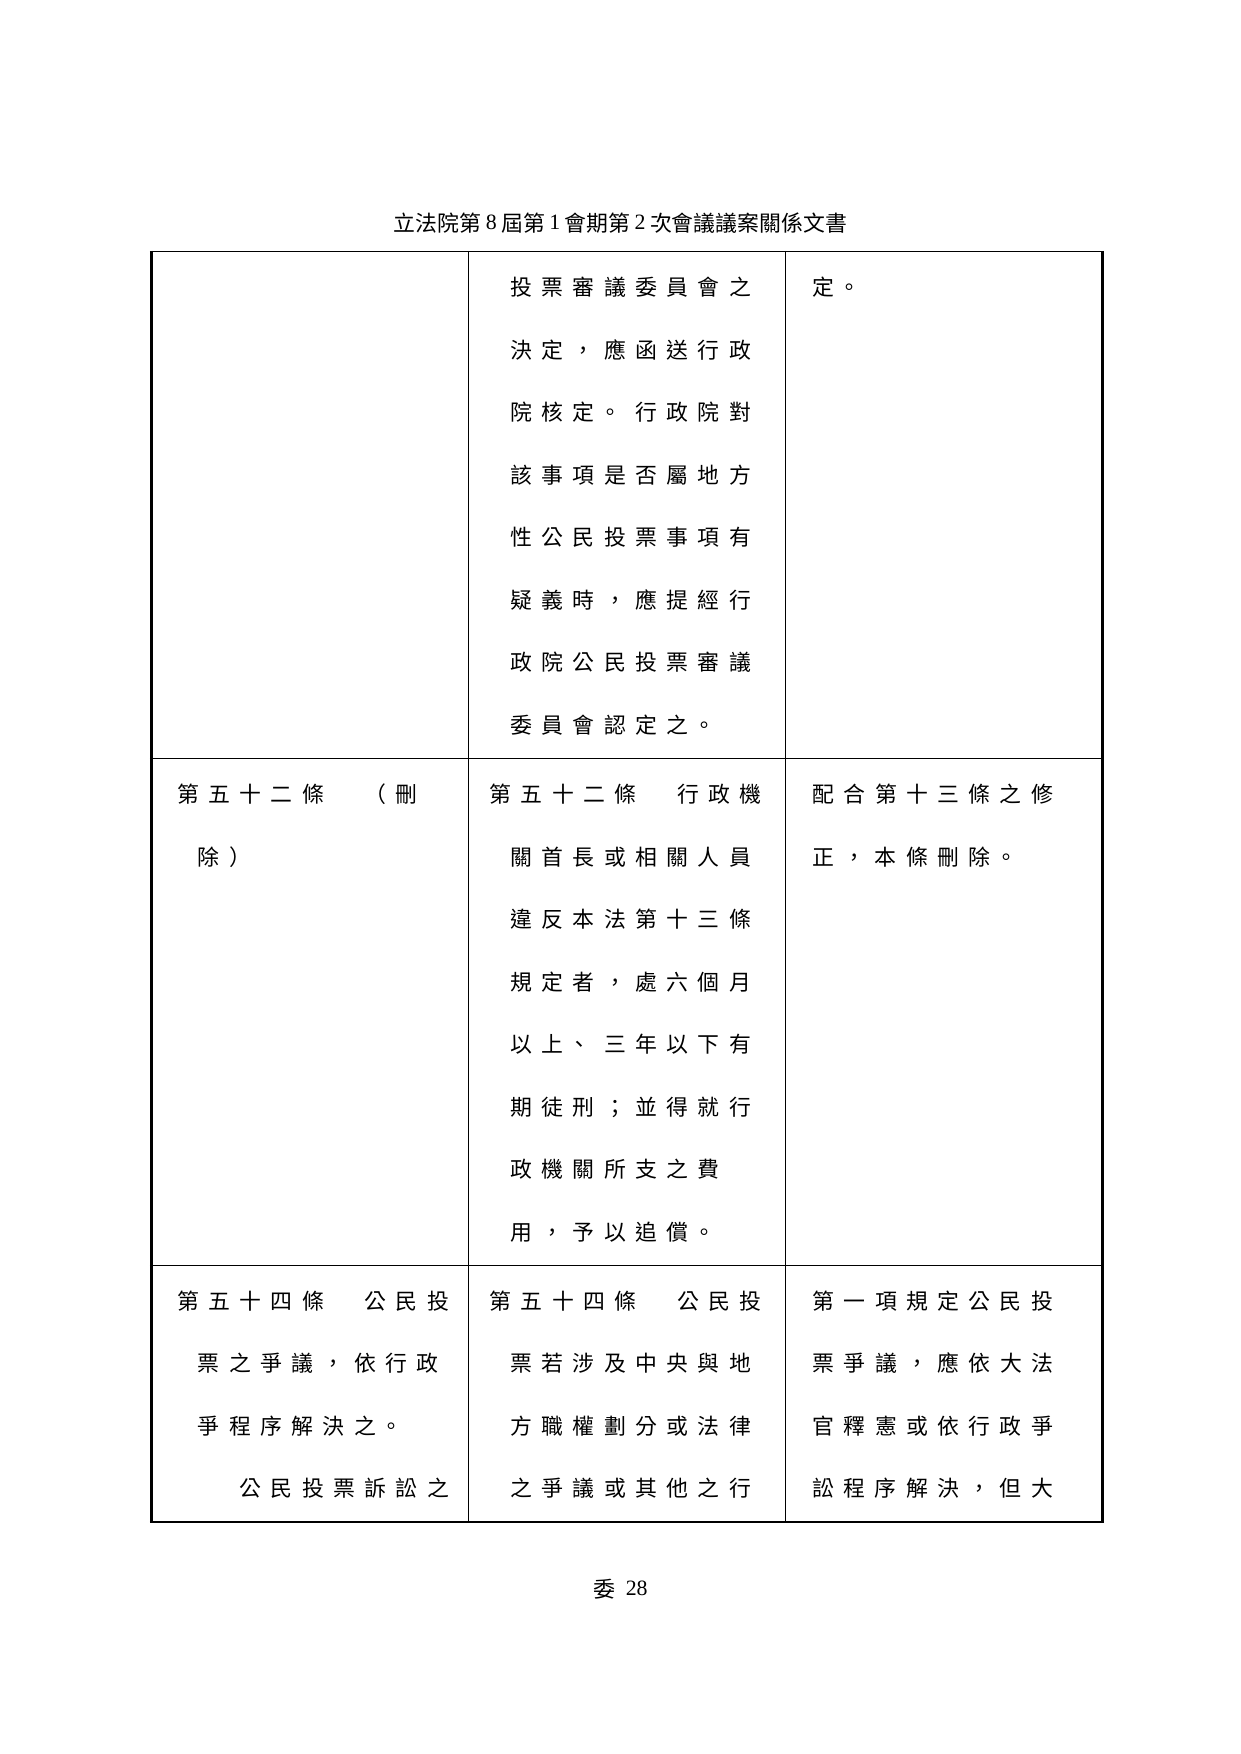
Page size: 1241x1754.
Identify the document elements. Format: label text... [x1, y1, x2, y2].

table_cell 配合第十三條之修正，本條刪除。 [786, 759, 1101, 1264]
table_cell 投票審議委員會之決定，應函送行政院核定。行政院對該事項是否屬地方性公民投票事項有疑義時，應提經行政院公民投票審議委員會認定之。 [469, 252, 785, 758]
table_cell 第五十二條 行政機關首長或相關人員違反本法第十三條規定者，處六個月以上、三年以下有期徒刑；並得就行政機關所支之費用，予以追償。 [469, 759, 785, 1264]
table_cell 定。 [786, 252, 1101, 758]
table_cell 第五十四條 公民投票之爭議，依行政爭程序解決之。 公民投票訴訟之 [153, 1266, 468, 1521]
table_cell 第五十四條 公民投票若涉及中央與地方職權劃分或法律之爭議或其他之行 [469, 1266, 785, 1521]
table_cell 第一項規定公民投票爭議，應依大法官釋憲或依行政爭訟程序解決，但大 [786, 1266, 1101, 1521]
table_cell [153, 252, 468, 758]
table_cell 第五十二條 （刪除） [153, 759, 468, 1264]
